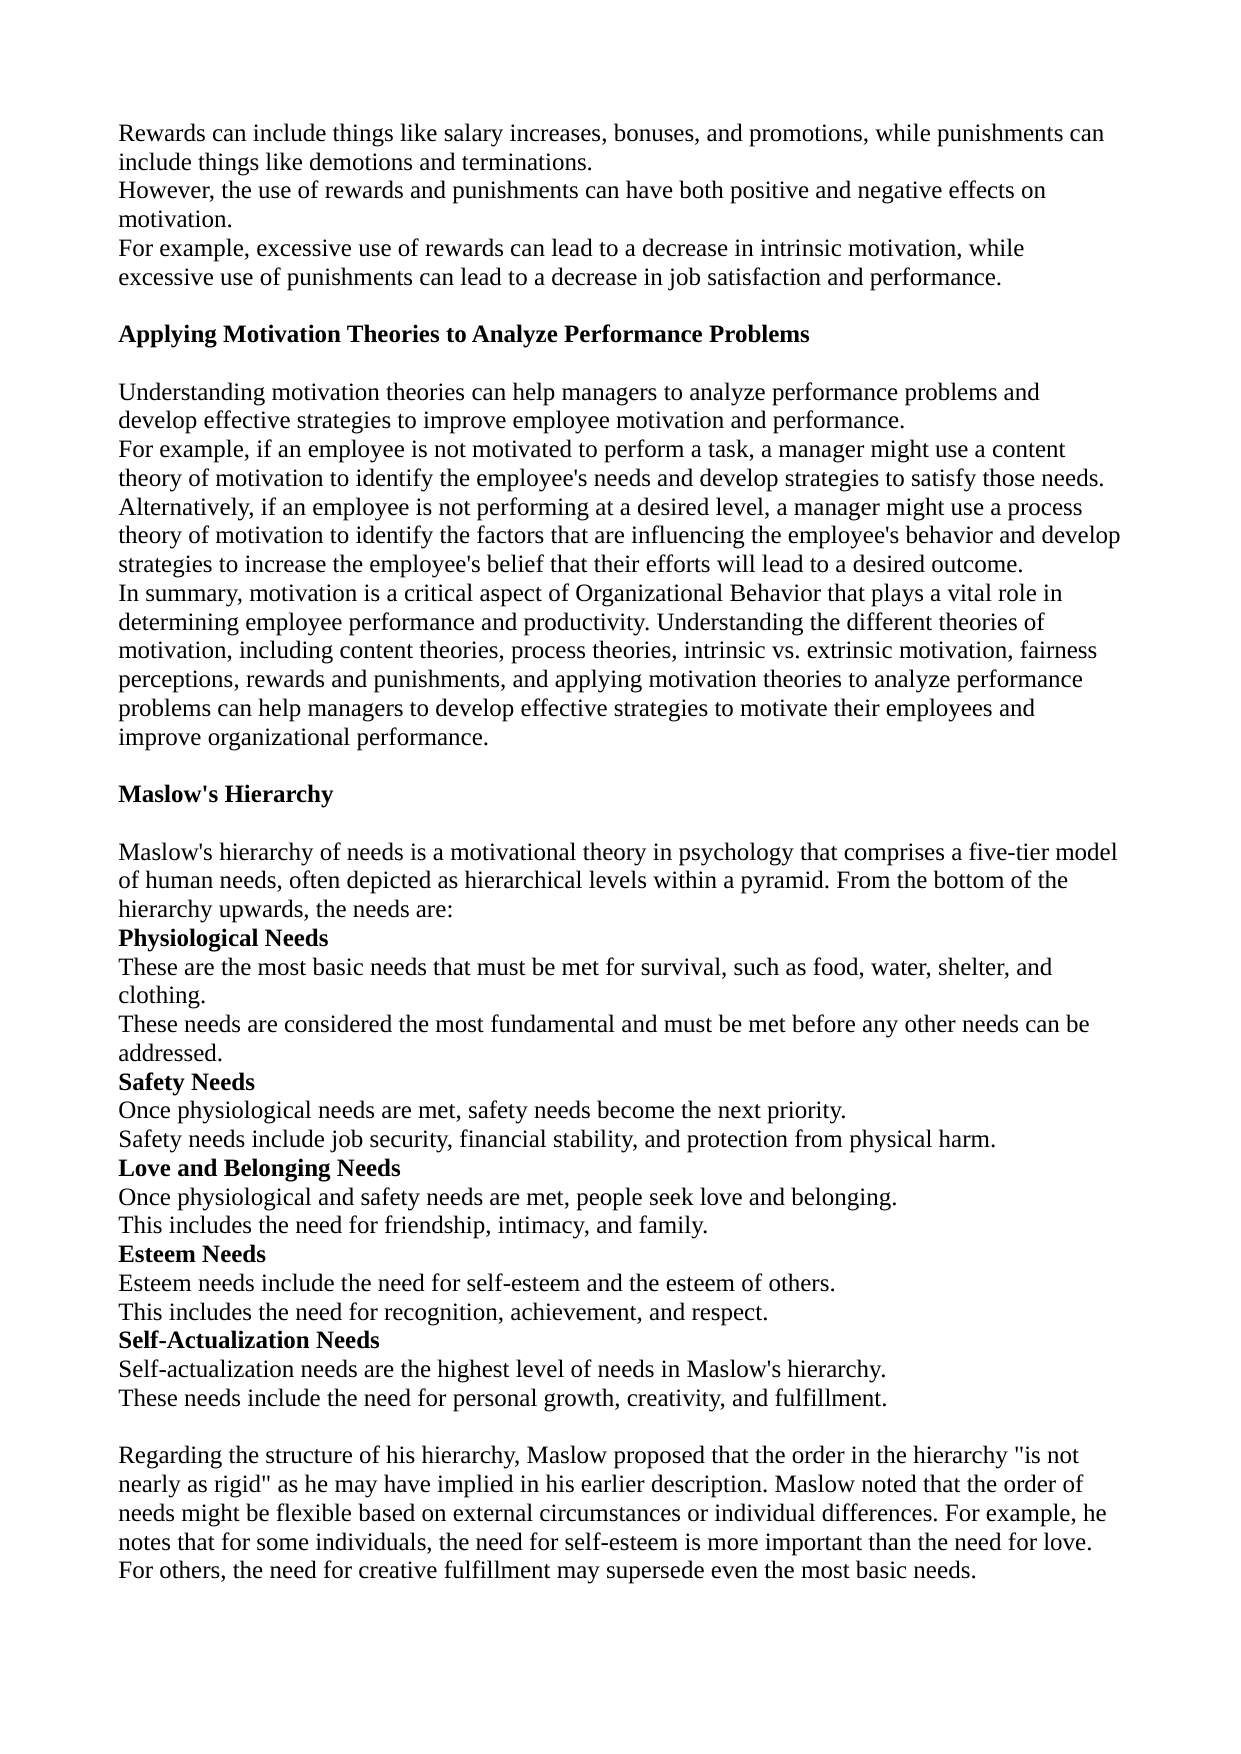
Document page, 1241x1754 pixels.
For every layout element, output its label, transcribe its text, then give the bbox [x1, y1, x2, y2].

text Maslow's Hierarchy [118, 779, 1122, 808]
text Esteem needs include the need for self-esteem and the esteem of others. [118, 1268, 1122, 1297]
text In summary, motivation is a critical aspect of Organizational Behavior that plays a vital role in determining employee performance and productivity. Understanding the different theories of motivation, including content theories, process theories, intrinsic vs. extrinsic motivation, fairness perceptions, rewards and punishments, and applying motivation theories to analyze performance problems can help managers to develop effective strategies to motivate their employees and improve organizational performance. [118, 578, 1122, 751]
text Safety Needs [118, 1067, 1122, 1096]
text Rewards can include things like salary increases, bonuses, and promotions, while punishments can include things like demotions and terminations. [118, 118, 1122, 176]
text Regarding the structure of his hierarchy, Maslow proposed that the order in the hierarchy "is not nearly as rigid" as he may have implied in his earlier description. Maslow noted that the order of needs might be flexible based on external circumstances or individual differences. For example, he notes that for some individuals, the need for self-esteem is more important than the need for love. For others, the need for creative fulfillment may supersede even the most basic needs. [118, 1441, 1122, 1584]
text Self-Actualization Needs [118, 1326, 1122, 1354]
text Once physiological needs are met, safety needs become the next priority. [118, 1096, 1122, 1124]
text Maslow's hierarchy of needs is a motivational theory in psychology that comprises a five-tier model of human needs, often depicted as hierarchical levels within a pyramid. From the bottom of the hierarchy upwards, the needs are: [118, 837, 1122, 923]
text This includes the need for friendship, intimacy, and family. [118, 1211, 1122, 1239]
text Understanding motivation theories can help managers to analyze performance problems and develop effective strategies to improve employee motivation and performance. [118, 377, 1122, 434]
text For example, excessive use of rewards can lead to a decrease in intrinsic motivation, while excessive use of punishments can lead to a decrease in job satisfaction and performance. [118, 233, 1122, 291]
text However, the use of rewards and punishments can have both positive and negative effects on motivation. [118, 176, 1122, 233]
text Physiological Needs [118, 923, 1122, 952]
text These are the most basic needs that must be met for survival, such as food, water, shelter, and clothing. [118, 952, 1122, 1009]
text Esteem Needs [118, 1239, 1122, 1268]
text Safety needs include job security, financial stability, and protection from physical harm. [118, 1124, 1122, 1153]
text These needs are considered the most fundamental and must be met before any other needs can be addressed. [118, 1009, 1122, 1067]
text Applying Motivation Theories to Analyze Performance Problems [118, 319, 1122, 348]
text This includes the need for recognition, achievement, and respect. [118, 1297, 1122, 1326]
text These needs include the need for personal growth, creativity, and fulfillment. [118, 1383, 1122, 1412]
text Once physiological and safety needs are met, people seek love and belonging. [118, 1182, 1122, 1211]
text For example, if an employee is not motivated to perform a task, a manager might use a content theory of motivation to identify the employee's needs and develop strategies to satisfy those needs. [118, 434, 1122, 492]
text Love and Belonging Needs [118, 1153, 1122, 1182]
text Alternatively, if an employee is not performing at a desired level, a manager might use a process theory of motivation to identify the factors that are influencing the employee's behavior and develop strategies to increase the employee's belief that their efforts will lead to a desired outcome. [118, 492, 1122, 578]
text Self-actualization needs are the highest level of needs in Maslow's hierarchy. [118, 1354, 1122, 1383]
